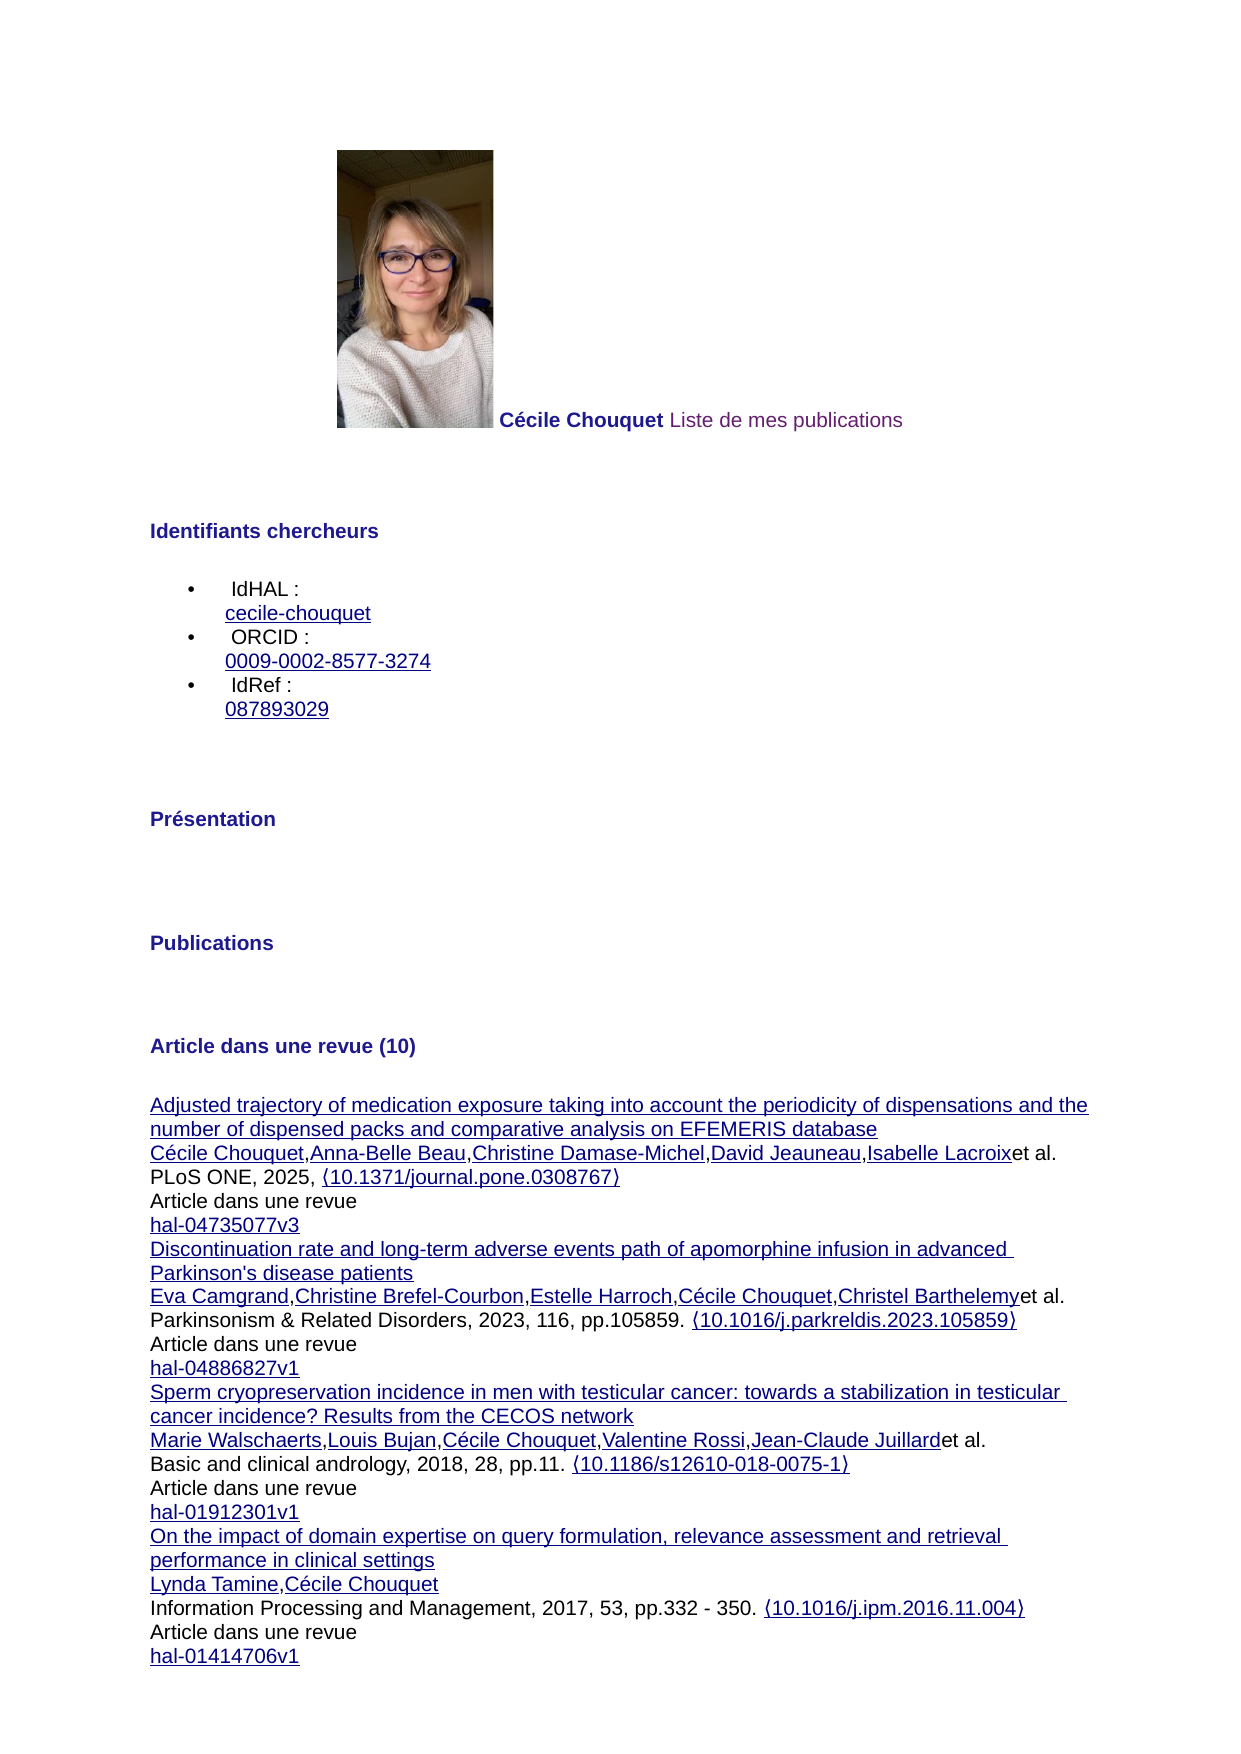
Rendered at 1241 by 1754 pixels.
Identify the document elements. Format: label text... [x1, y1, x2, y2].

table_cell On the impact of domain expertise on query formulation, relevance assessment and retrieval performance in clinical settings Lynda Tamine,Cécile Chouquet Information Processing and Management, 2017, 53, pp.332 - 350. ⟨10.1016/j.ipm.2016.11.004⟩ Article dans une revue hal-01414706v1 [150, 1524, 1090, 1668]
table_cell Discontinuation rate and long-term adverse events path of apomorphine infusion in advanced Parkinson's disease patients Eva Camgrand,Christine Brefel-Courbon,Estelle Harroch,Cécile Chouquet,Christel Barthelemyet al. Parkinsonism & Related Disorders, 2023, 116, pp.105859. ⟨10.1016/j.parkreldis.2023.105859⟩ Article dans une revue hal-04886827v1 [150, 1236, 1090, 1380]
subtitle Identifiants chercheurs [150, 519, 1090, 543]
list cecile-chouquet [187, 601, 1090, 625]
subtitle Article dans une revue (10) [150, 1034, 1090, 1058]
picture [337, 150, 494, 428]
subtitle Publications [150, 931, 1090, 955]
list IdHAL : [187, 577, 1090, 601]
list ORCID : [187, 625, 1090, 649]
subtitle Cécile Chouquet Liste de mes publications [150, 150, 1090, 432]
table_cell Sperm cryopreservation incidence in men with testicular cancer: towards a stabilization in testicular cancer incidence? Results from the CECOS network Marie Walschaerts,Louis Bujan,Cécile Chouquet,Valentine Rossi,Jean-Claude Juillardet al. Basic and clinical andrology, 2018, 28, pp.11. ⟨10.1186/s12610-018-0075-1⟩ Article dans une revue hal-01912301v1 [150, 1380, 1090, 1524]
list IdRef : [187, 673, 1090, 697]
list 087893029 [187, 697, 1090, 721]
list 0009-0002-8577-3274 [187, 649, 1090, 673]
table_header Adjusted trajectory of medication exposure taking into account the periodicity of dispensations and the number of dispensed packs and comparative analysis on EFEMERIS database Cécile Chouquet,Anna-Belle Beau,Christine Damase-Michel,David Jeauneau,Isabelle Lacroixet al. PLoS ONE, 2025, ⟨10.1371/journal.pone.0308767⟩ Article dans une revue hal-04735077v3 [150, 1093, 1090, 1236]
subtitle Présentation [150, 807, 1090, 831]
